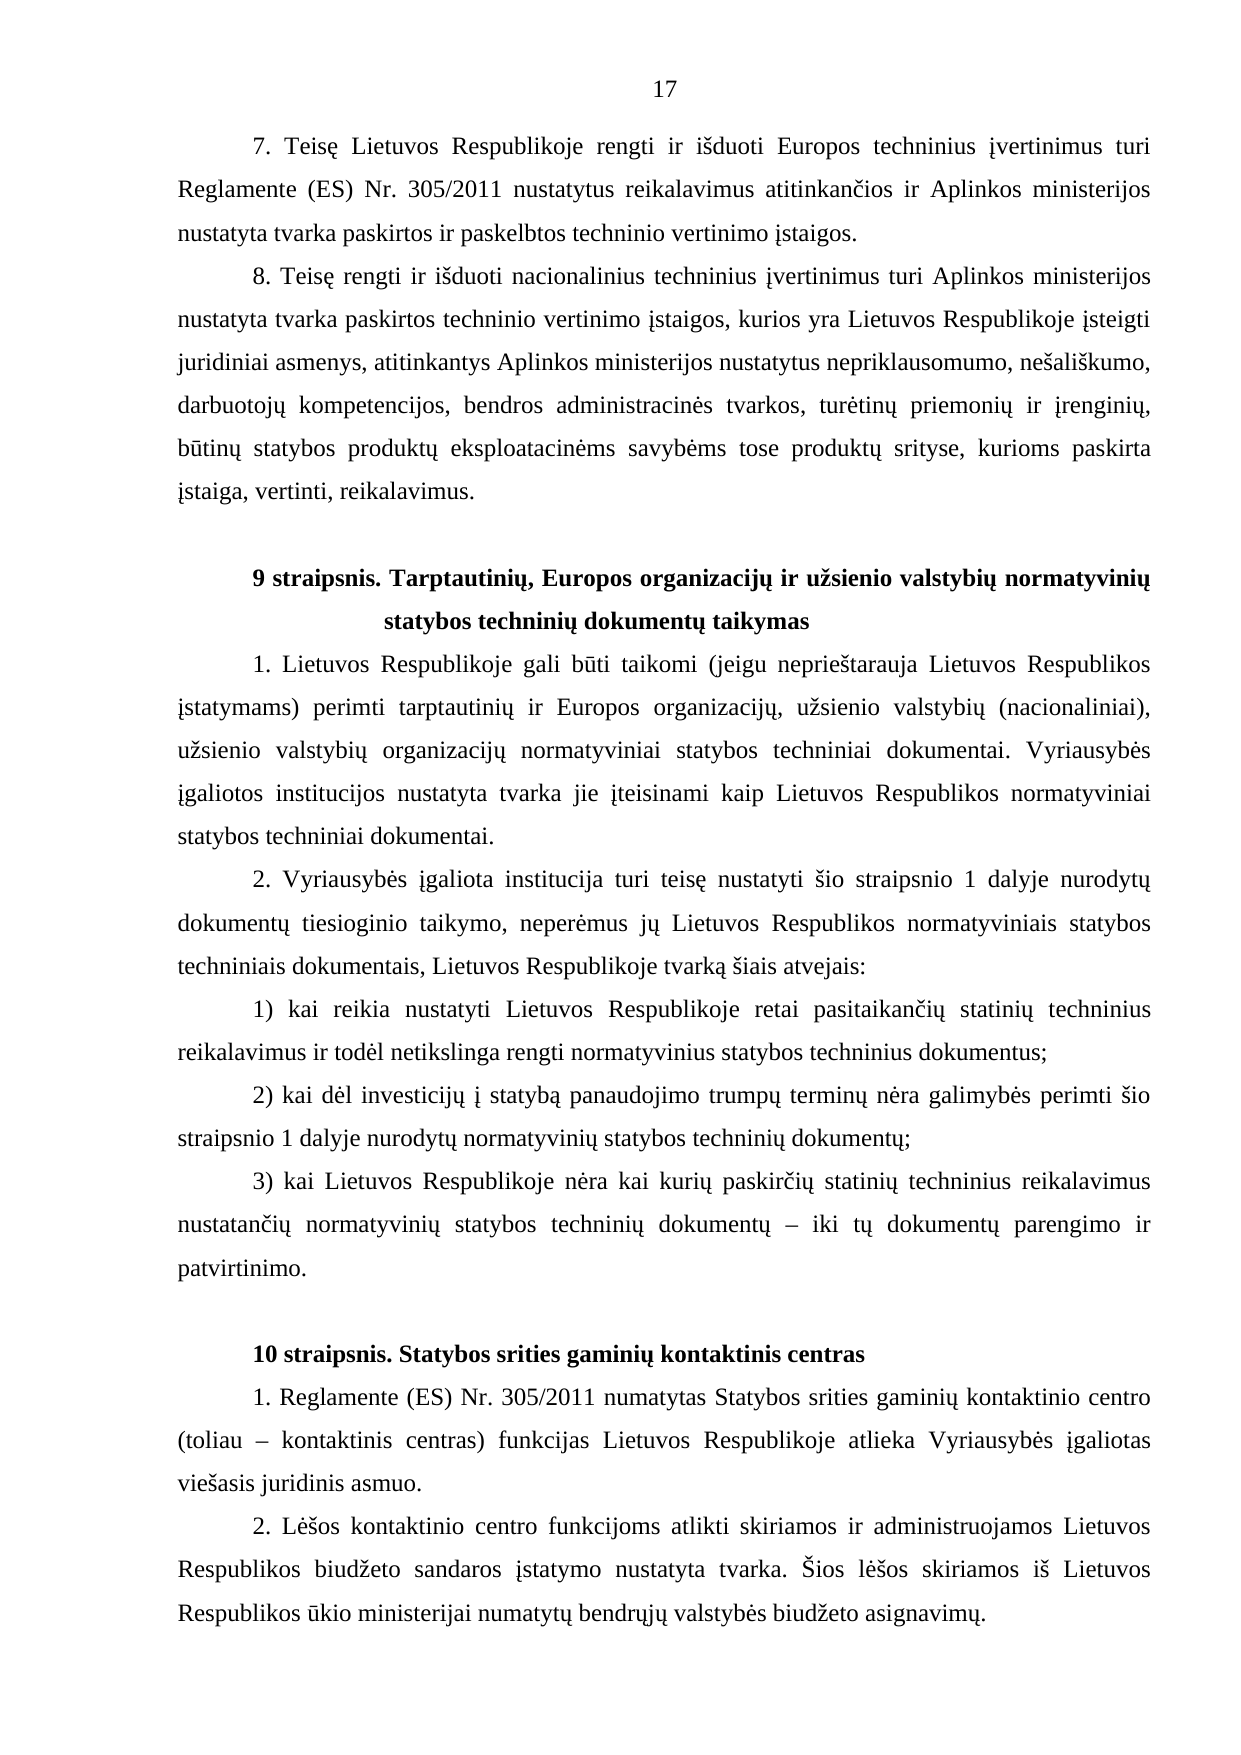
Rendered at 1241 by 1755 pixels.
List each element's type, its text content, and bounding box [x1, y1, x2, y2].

text 9 straipsnis. Tarptautinių, Europos organizacijų ir užsienio valstybių normatyvinių statybos techninių dokumentų taikymas [252, 563, 1152, 634]
text 2. Lėšos kontaktinio centro funkcijoms atlikti skiriamos ir administruojamos Lietuvos Respublikos biudžeto sandaros įstatymo nustatyta tvarka. Šios lėšos skiriamos iš Lietuvos Respublikos ūkio ministerijai numatytų bendrųjų valstybės biudžeto asignavimų. [177, 1511, 1152, 1626]
text 8. Teisę rengti ir išduoti nacionalinius techninius įvertinimus turi Aplinkos ministerijos nustatyta tvarka paskirtos techninio vertinimo įstaigos, kurios yra Lietuvos Respublikoje įsteigti juridiniai asmenys, atitinkantys Aplinkos ministerijos nustatytus nepriklausomumo, nešališkumo, darbuotojų kompetencijos, bendros administracinės tvarkos, turėtinų priemonių ir įrenginių, būtinų statybos produktų eksploatacinėms savybėms tose produktų srityse, kurioms paskirta įstaiga, vertinti, reikalavimus. [177, 261, 1152, 505]
text 1. Reglamente (ES) Nr. 305/2011 numatytas Statybos srities gaminių kontaktinio centro (toliau – kontaktinis centras) funkcijas Lietuvos Respublikoje atlieka Vyriausybės įgaliotas viešasis juridinis asmuo. [177, 1382, 1152, 1497]
text 7. Teisę Lietuvos Respublikoje rengti ir išduoti Europos techninius įvertinimus turi Reglamente (ES) Nr. 305/2011 nustatytus reikalavimus atitinkančios ir Aplinkos ministerijos nustatyta tvarka paskirtos ir paskelbtos techninio vertinimo įstaigos. [177, 131, 1152, 246]
text 1) kai reikia nustatyti Lietuvos Respublikoje retai pasitaikančių statinių techninius reikalavimus ir todėl netikslinga rengti normatyvinius statybos techninius dokumentus; [177, 994, 1152, 1066]
text 3) kai Lietuvos Respublikoje nėra kai kurių paskirčių statinių techninius reikalavimus nustatančių normatyvinių statybos techninių dokumentų – iki tų dokumentų parengimo ir patvirtinimo. [177, 1166, 1152, 1281]
text 1. Lietuvos Respublikoje gali būti taikomi (jeigu neprieštarauja Lietuvos Respublikos įstatymams) perimti tarptautinių ir Europos organizacijų, užsienio valstybių (nacionaliniai), užsienio valstybių organizacijų normatyviniai statybos techniniai dokumentai. Vyriausybės įgaliotos institucijos nustatyta tvarka jie įteisinami kaip Lietuvos Respublikos normatyviniai statybos techniniai dokumentai. [177, 649, 1152, 850]
text 2) kai dėl investicijų į statybą panaudojimo trumpų terminų nėra galimybės perimti šio straipsnio 1 dalyje nurodytų normatyvinių statybos techninių dokumentų; [177, 1080, 1152, 1152]
text 10 straipsnis. Statybos srities gaminių kontaktinis centras [177, 1339, 1152, 1368]
text 2. Vyriausybės įgaliota institucija turi teisę nustatyti šio straipsnio 1 dalyje nurodytų dokumentų tiesioginio taikymo, neperėmus jų Lietuvos Respublikos normatyviniais statybos techniniais dokumentais, Lietuvos Respublikoje tvarką šiais atvejais: [177, 864, 1152, 979]
